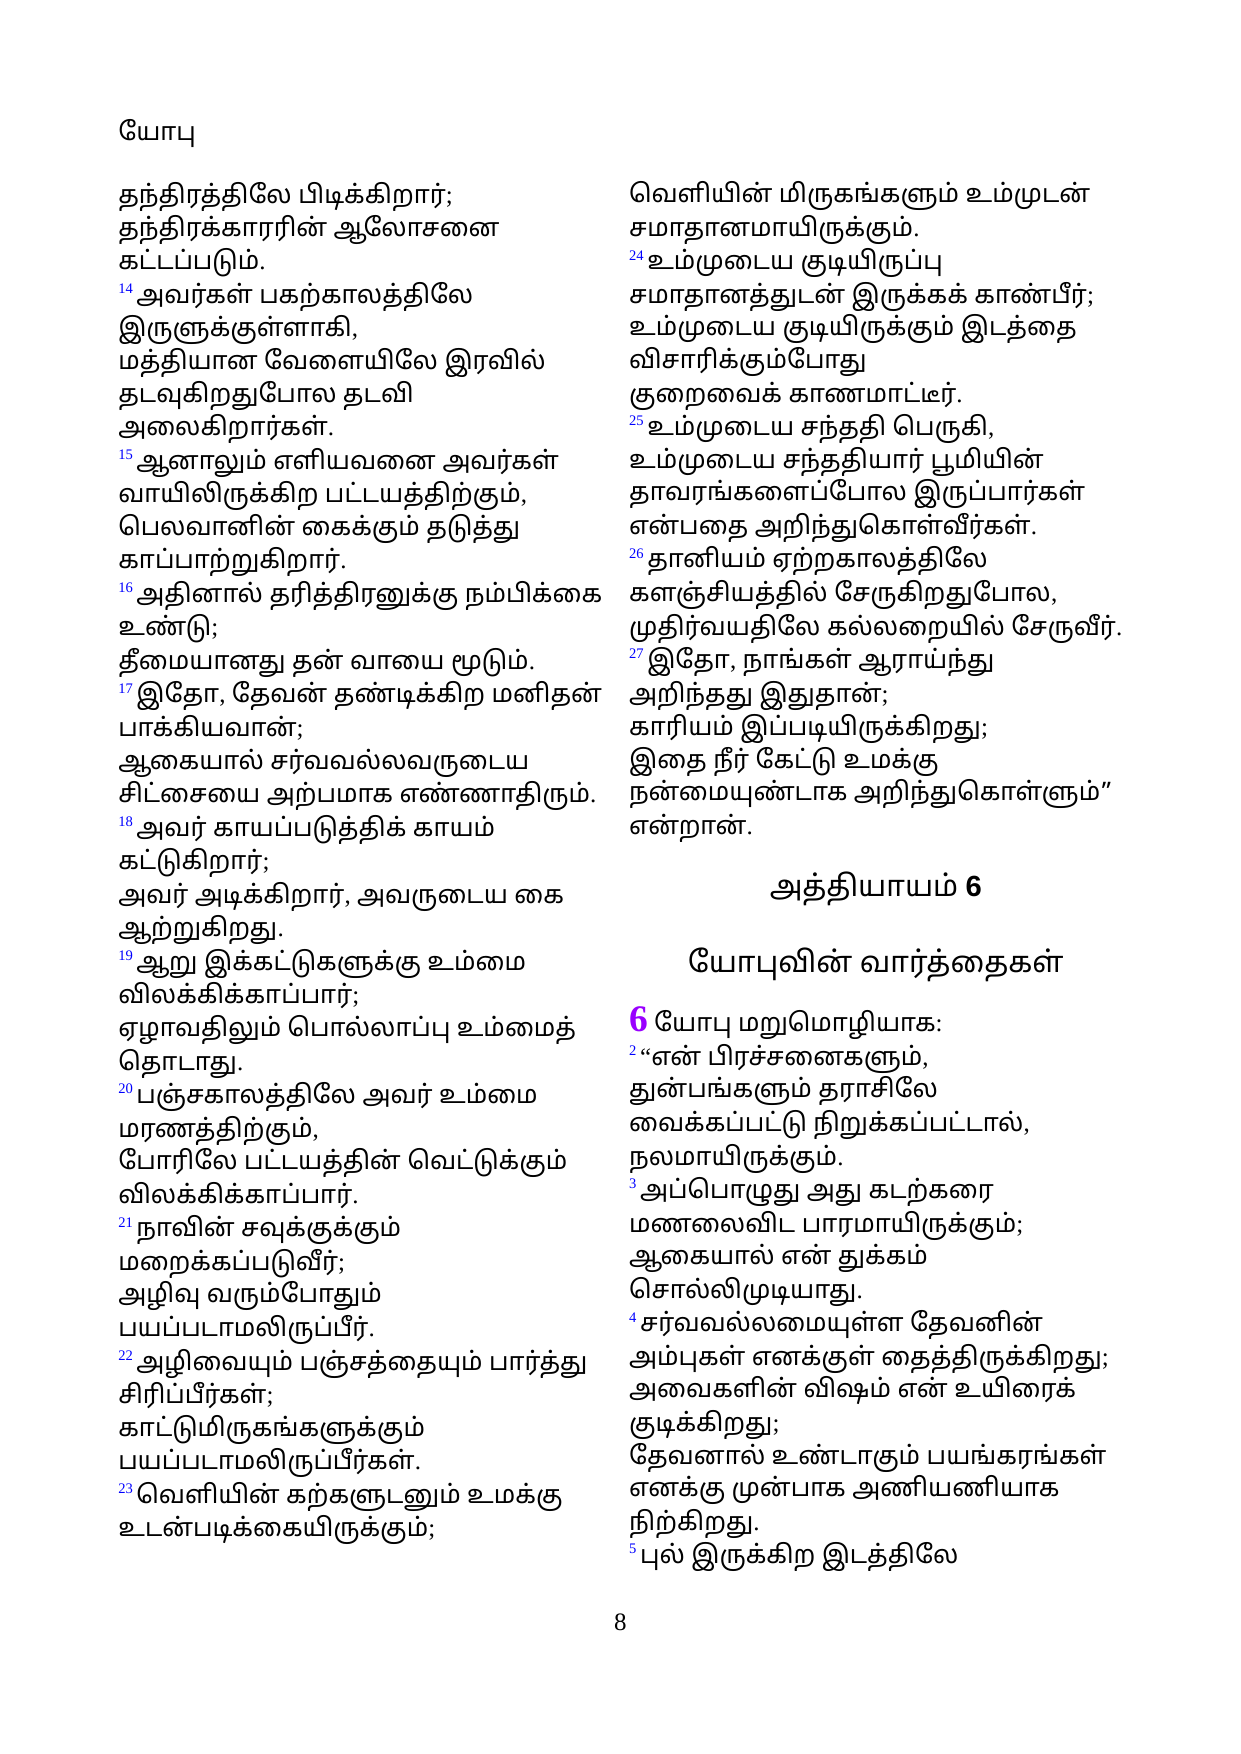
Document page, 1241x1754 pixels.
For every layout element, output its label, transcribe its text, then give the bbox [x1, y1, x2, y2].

text உம்முடைய சந்ததியார் பூமியின் தாவரங்களைப்போல இருப்பார்கள் என்பதை அறிந்துகொள்வீர்கள். [629, 446, 1122, 544]
text உம்முடைய குடியிருக்கும் இடத்தை விசாரிக்கும்போது [629, 313, 1122, 379]
text காட்டுமிருகங்களுக்கும் பயப்படாமலிருப்பீர்கள். [118, 1414, 611, 1480]
text இதை நீர் கேட்டு உமக்கு நன்மையுண்டாக அறிந்துகொள்ளும்” என்றான். [629, 746, 1122, 844]
text 4 சர்வவல்லமையுள்ள தேவனின் அம்புகள் எனக்குள் தைத்திருக்கிறது; [629, 1308, 1122, 1376]
text வெளியின் மிருகங்களும் உம்முடன் சமாதானமாயிருக்கும். [629, 180, 1122, 246]
text 21 நாவின் சவுக்குக்கும் மறைக்கப்படுவீர்; [118, 1213, 611, 1281]
text தீமையானது தன் வாயை மூடும். [118, 646, 611, 679]
text 24 உம்முடைய குடியிருப்பு சமாதானத்துடன் இருக்கக் காண்பீர்; [629, 246, 1122, 313]
text ஏழாவதிலும் பொல்லாப்பு உம்மைத் தொடாது. [118, 1014, 611, 1080]
text எனக்கு முன்பாக அணியணியாக நிற்கிறது. [629, 1474, 1122, 1540]
text அவைகளின் விஷம் என் உயிரைக் குடிக்கிறது; [629, 1376, 1122, 1442]
text தந்திரக்காரரின் ஆலோசனை கட்டப்படும். [118, 214, 611, 280]
text 15 ஆனாலும் எளியவனை அவர்கள் வாயிலிருக்கிற பட்டயத்திற்கும், [118, 446, 611, 513]
text 16 அதினால் தரித்திரனுக்கு நம்பிக்கை உண்டு; [118, 579, 611, 646]
text துன்பங்களும் தராசிலே வைக்கப்பட்டு நிறுக்கப்பட்டால், நலமாயிருக்கும். [629, 1076, 1122, 1175]
text 25 உம்முடைய சந்ததி பெருகி, [629, 412, 1122, 446]
text ஆகையால் என் துக்கம் சொல்லிமுடியாது. [629, 1242, 1122, 1308]
subtitle யோபுவின் வார்த்தைகள் [629, 946, 1122, 984]
text தந்திரத்திலே பிடிக்கிறார்; [118, 180, 611, 214]
text 20 பஞ்சகாலத்திலே அவர் உம்மை மரணத்திற்கும், [118, 1080, 611, 1147]
text தேவனால் உண்டாகும் பயங்கரங்கள் [629, 1442, 1122, 1474]
text குறைவைக் காணமாட்டீர். [629, 379, 1122, 412]
text காரியம் இப்படியிருக்கிறது; [629, 712, 1122, 746]
text 19 ஆறு இக்கட்டுகளுக்கு உம்மை விலக்கிக்காப்பார்; [118, 947, 611, 1014]
text ஆகையால் சர்வவல்லவருடைய சிட்சையை அற்பமாக எண்ணாதிரும். [118, 747, 611, 813]
text 22 அழிவையும் பஞ்சத்தையும் பார்த்து சிரிப்பீர்கள்; [118, 1347, 611, 1414]
text பெலவானின் கைக்கும் தடுத்து காப்பாற்றுகிறார். [118, 513, 611, 579]
text 17 இதோ, தேவன் தண்டிக்கிற மனிதன் பாக்கியவான்; [118, 679, 611, 747]
text 26 தானியம் ஏற்றகாலத்திலே களஞ்சியத்தில் சேருகிறதுபோல, [629, 544, 1122, 612]
text அவர் அடிக்கிறார், அவருடைய கை ஆற்றுகிறது. [118, 880, 611, 947]
text 3 அப்பொழுது அது கடற்கரை மணலைவிட பாரமாயிருக்கும்; [629, 1175, 1122, 1242]
text 27 இதோ, நாங்கள் ஆராய்ந்து அறிந்தது இதுதான்; [629, 645, 1122, 712]
text முதிர்வயதிலே கல்லறையில் சேருவீர். [629, 612, 1122, 645]
text 2 “என் பிரச்சனைகளும், [629, 1042, 1122, 1076]
text அத்தியாயம் 6 [629, 869, 1122, 909]
text அழிவு வரும்போதும் பயப்படாமலிருப்பீர். [118, 1281, 611, 1347]
text 23 வெளியின் கற்களுடனும் உமக்கு உடன்படிக்கையிருக்கும்; [118, 1480, 611, 1547]
text மத்தியான வேளையிலே இரவில் தடவுகிறதுபோல தடவி அலைகிறார்கள். [118, 347, 611, 446]
text 14 அவர்கள் பகற்காலத்திலே இருளுக்குள்ளாகி, [118, 280, 611, 347]
text 6 யோபு மறுமொழியாக: [629, 997, 1122, 1042]
text போரிலே பட்டயத்தின் வெட்டுக்கும் விலக்கிக்காப்பார். [118, 1147, 611, 1213]
text 18 அவர் காயப்படுத்திக் காயம் கட்டுகிறார்; [118, 813, 611, 880]
text 5 புல் இருக்கிற இடத்திலே [629, 1540, 1122, 1574]
